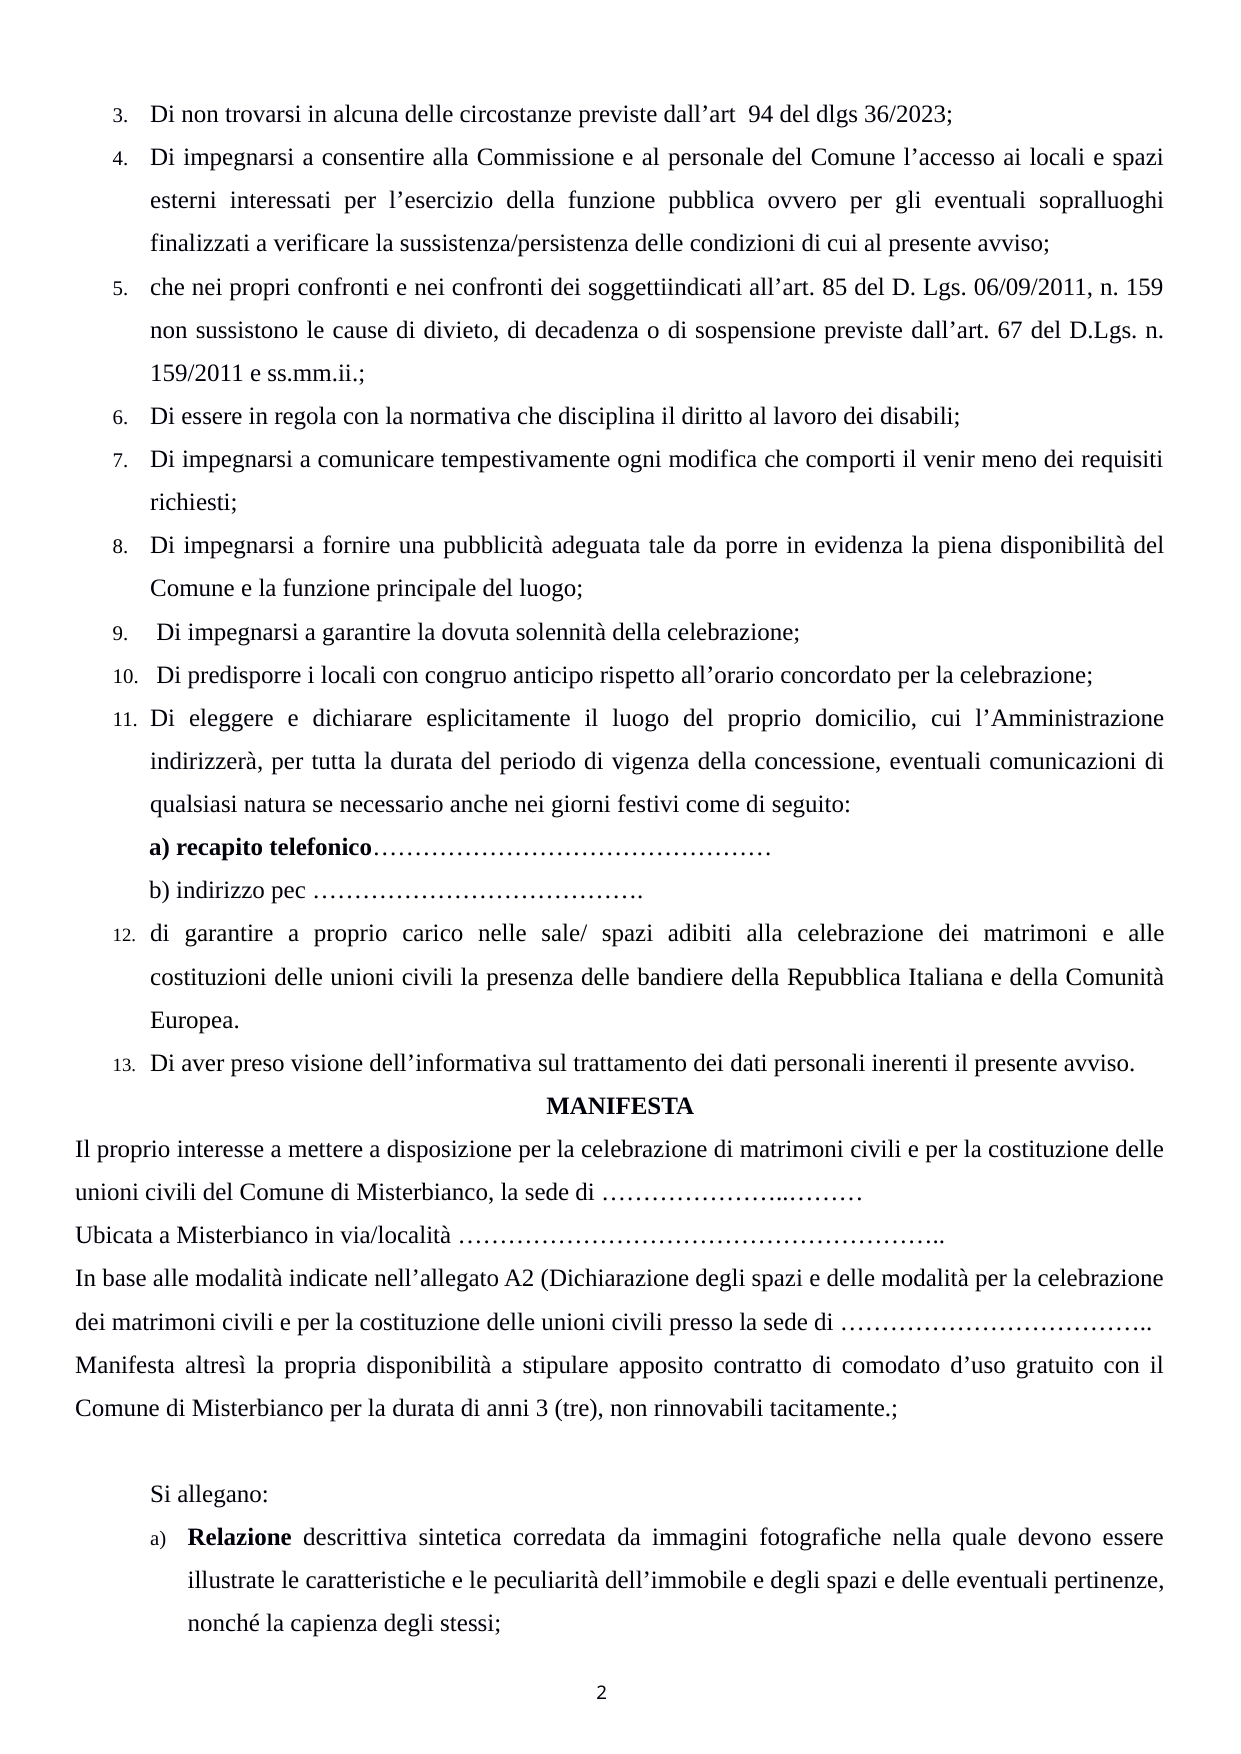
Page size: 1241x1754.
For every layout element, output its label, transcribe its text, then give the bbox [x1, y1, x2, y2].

list Di impegnarsi a garantire la dovuta solennità della celebrazione; [112, 617, 1165, 645]
list Di eleggere e dichiarare esplicitamente il luogo del proprio domicilio, cui l’Amministrazione indirizzerà, per tutta la durata del periodo di vigenza della concessione, eventuali comunicazioni di qualsiasi natura se necessario anche nei giorni festivi come di seguito: [112, 703, 1165, 818]
list In base alle modalità indicate nell’allegato A2 (Dichiarazione degli spazi e delle modalità per la celebrazione dei matrimoni civili e per la costituzione delle unioni civili presso la sede di ……………………………….. [75, 1263, 1165, 1335]
list Il proprio interesse a mettere a disposizione per la celebrazione di matrimoni civili e per la costituzione delle unioni civili del Comune di Misterbianco, la sede di …………………..……… [75, 1134, 1165, 1206]
text a) recapito telefonico………………………………………… [75, 832, 1165, 861]
list che nei propri confronti e nei confronti dei soggettiindicati all’art. 85 del D. Lgs. 06/09/2011, n. 159 non sussistono le cause di divieto, di decadenza o di sospensione previste dall’art. 67 del D.Lgs. n. 159/2011 e ss.mm.ii.; [112, 272, 1165, 387]
list Di impegnarsi a fornire una pubblicità adeguata tale da porre in evidenza la piena disponibilità del Comune e la funzione principale del luogo; [112, 530, 1165, 602]
list di garantire a proprio carico nelle sale/ spazi adibiti alla celebrazione dei matrimoni e alle costituzioni delle unioni civili la presenza delle bandiere della Repubblica Italiana e della Comunità Europea. [112, 918, 1165, 1033]
text b) indirizzo pec …………………………………. [75, 875, 1165, 904]
list Si allegano: [150, 1479, 1165, 1508]
list Di impegnarsi a comunicare tempestivamente ogni modifica che comporti il venir meno dei requisiti richiesti; [112, 444, 1165, 516]
list Di impegnarsi a consentire alla Commissione e al personale del Comune l’accesso ai locali e spazi esterni interessati per l’esercizio della funzione pubblica ovvero per gli eventuali sopralluoghi finalizzati a verificare la sussistenza/persistenza delle condizioni di cui al presente avviso; [112, 142, 1165, 257]
list Relazione descrittiva sintetica corredata da immagini fotografiche nella quale devono essere illustrate le caratteristiche e le peculiarità dell’immobile e degli spazi e delle eventuali pertinenze, nonché la capienza degli stessi; [150, 1522, 1165, 1637]
text MANIFESTA [75, 1091, 1165, 1120]
list Di predisporre i locali con congruo anticipo rispetto all’orario concordato per la celebrazione; [112, 660, 1165, 688]
list Di essere in regola con la normativa che disciplina il diritto al lavoro dei disabili; [112, 401, 1165, 430]
list Manifesta altresì la propria disponibilità a stipulare apposito contratto di comodato d’uso gratuito con il Comune di Misterbianco per la durata di anni 3 (tre), non rinnovabili tacitamente.; [75, 1350, 1165, 1422]
list Di aver preso visione dell’informativa sul trattamento dei dati personali inerenti il presente avviso. [112, 1048, 1165, 1077]
list Ubicata a Misterbianco in via/località ………………………………………………….. [75, 1220, 1165, 1249]
list Di non trovarsi in alcuna delle circostanze previste dall’art 94 del dlgs 36/2023; [112, 99, 1165, 128]
